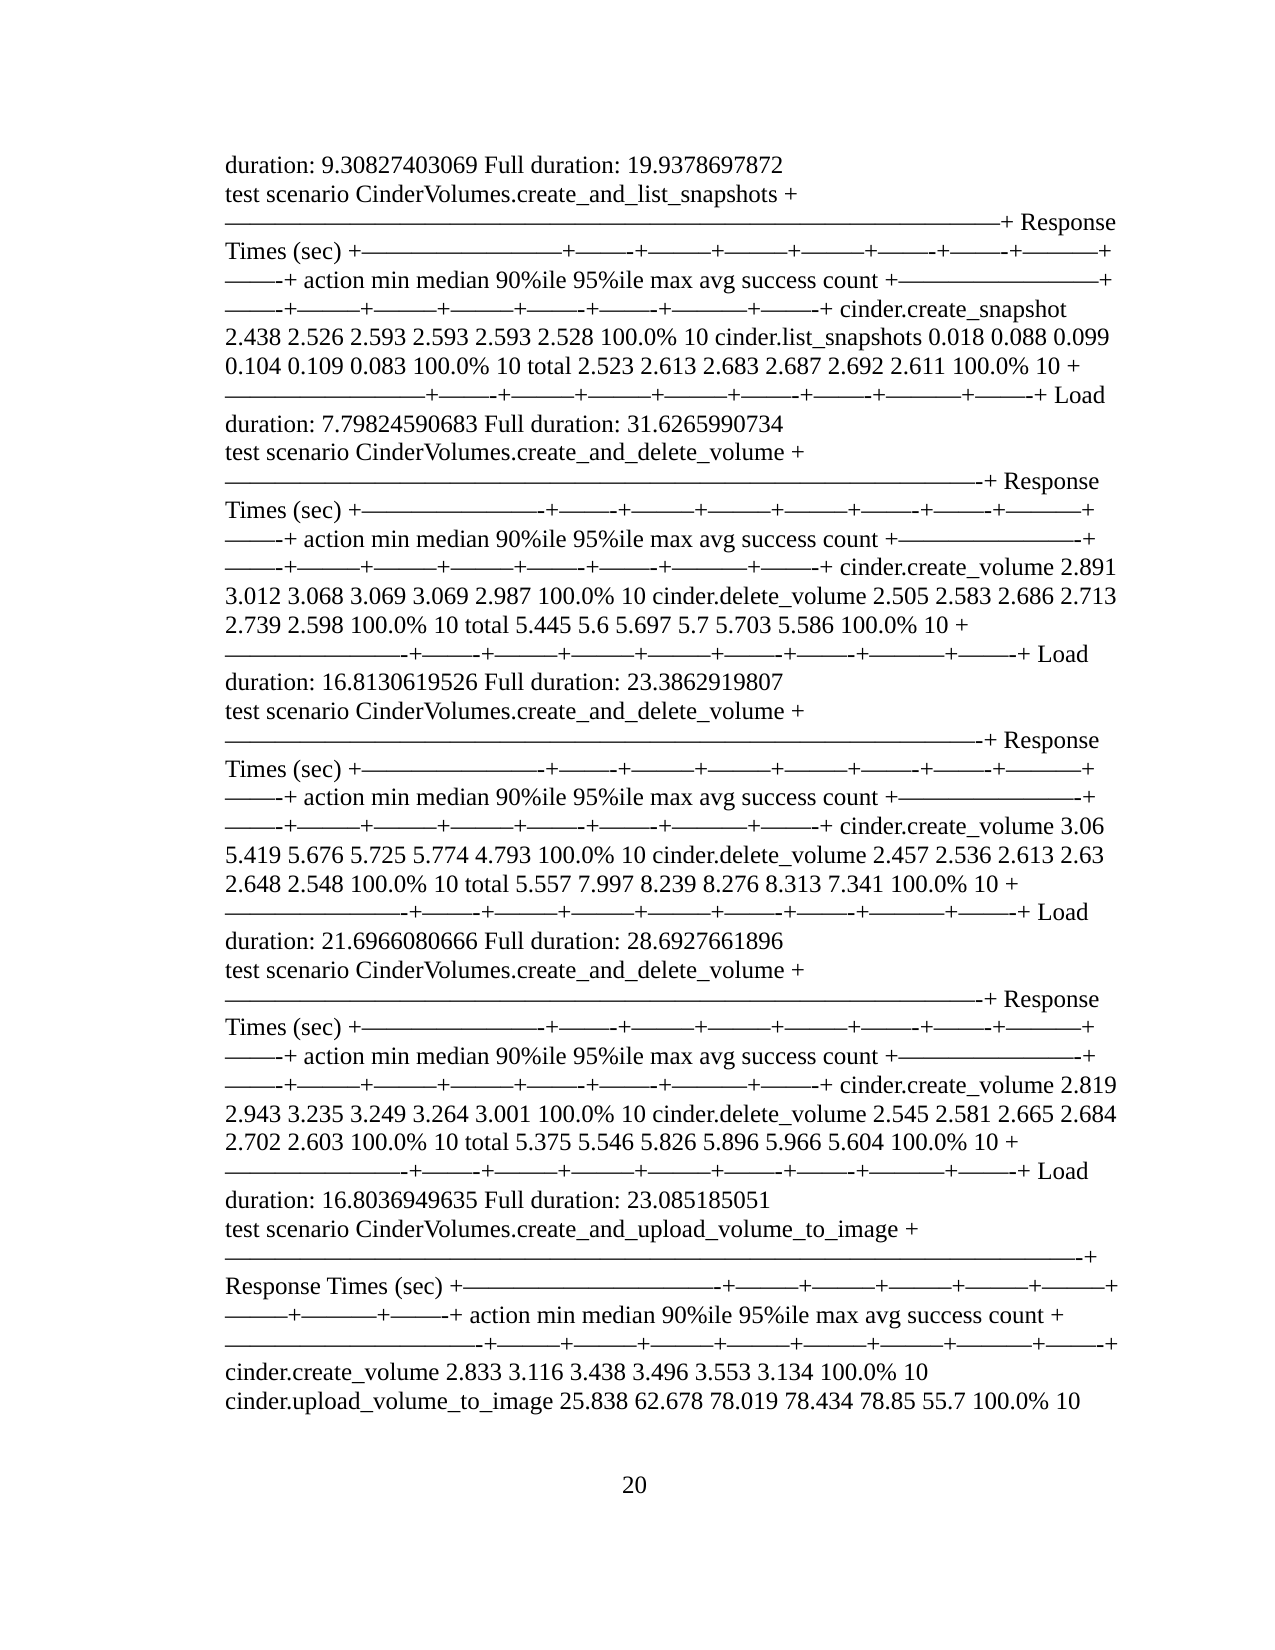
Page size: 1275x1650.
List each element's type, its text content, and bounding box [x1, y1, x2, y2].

text test scenario CinderVolumes.create_and_delete_volume +——————————————————————————————-+ Response Times (sec) +———————-+——-+——–+——–+——–+——-+——-+———+——-+ action min median 90%ile 95%ile max avg success count +———————-+——-+——–+——–+——–+——-+——-+———+——-+ cinder.create_volume 3.06 5.419 5.676 5.725 5.774 4.793 100.0% 10 cinder.delete_volume 2.457 2.536 2.613 2.63 2.648 2.548 100.0% 10 total 5.557 7.997 8.239 8.276 8.313 7.341 100.0% 10 +———————-+——-+——–+——–+——–+——-+——-+———+——-+ Load duration: 21.6966080666 Full duration: 28.6927661896 [225, 696, 1125, 955]
text test scenario CinderVolumes.create_and_upload_volume_to_image +——————————————————————————————————-+ Response Times (sec) +——————————-+——–+——–+——–+——–+——–+——–+———+——-+ action min median 90%ile 95%ile max avg success count +——————————-+——–+——–+——–+——–+——–+——–+———+——-+ cinder.create_volume 2.833 3.116 3.438 3.496 3.553 3.134 100.0% 10 cinder.upload_volume_to_image 25.838 62.678 78.019 78.434 78.85 55.7 100.0% 10 [225, 1214, 1125, 1415]
text duration: 9.30827403069 Full duration: 19.9378697872 [225, 150, 1125, 179]
text test scenario CinderVolumes.create_and_delete_volume +——————————————————————————————-+ Response Times (sec) +———————-+——-+——–+——–+——–+——-+——-+———+——-+ action min median 90%ile 95%ile max avg success count +———————-+——-+——–+——–+——–+——-+——-+———+——-+ cinder.create_volume 2.819 2.943 3.235 3.249 3.264 3.001 100.0% 10 cinder.delete_volume 2.545 2.581 2.665 2.684 2.702 2.603 100.0% 10 total 5.375 5.546 5.826 5.896 5.966 5.604 100.0% 10 +———————-+——-+——–+——–+——–+——-+——-+———+——-+ Load duration: 16.8036949635 Full duration: 23.085185051 [225, 955, 1125, 1214]
text test scenario CinderVolumes.create_and_delete_volume +——————————————————————————————-+ Response Times (sec) +———————-+——-+——–+——–+——–+——-+——-+———+——-+ action min median 90%ile 95%ile max avg success count +———————-+——-+——–+——–+——–+——-+——-+———+——-+ cinder.create_volume 2.891 3.012 3.068 3.069 3.069 2.987 100.0% 10 cinder.delete_volume 2.505 2.583 2.686 2.713 2.739 2.598 100.0% 10 total 5.445 5.6 5.697 5.7 5.703 5.586 100.0% 10 +———————-+——-+——–+——–+——–+——-+——-+———+——-+ Load duration: 16.8130619526 Full duration: 23.3862919807 [225, 437, 1125, 696]
text test scenario CinderVolumes.create_and_list_snapshots +———————————————————————————————+ Response Times (sec) +————————+——-+——–+——–+——–+——-+——-+———+——-+ action min median 90%ile 95%ile max avg success count +————————+——-+——–+——–+——–+——-+——-+———+——-+ cinder.create_snapshot 2.438 2.526 2.593 2.593 2.593 2.528 100.0% 10 cinder.list_snapshots 0.018 0.088 0.099 0.104 0.109 0.083 100.0% 10 total 2.523 2.613 2.683 2.687 2.692 2.611 100.0% 10 +————————+——-+——–+——–+——–+——-+——-+———+——-+ Load duration: 7.79824590683 Full duration: 31.6265990734 [225, 179, 1125, 437]
